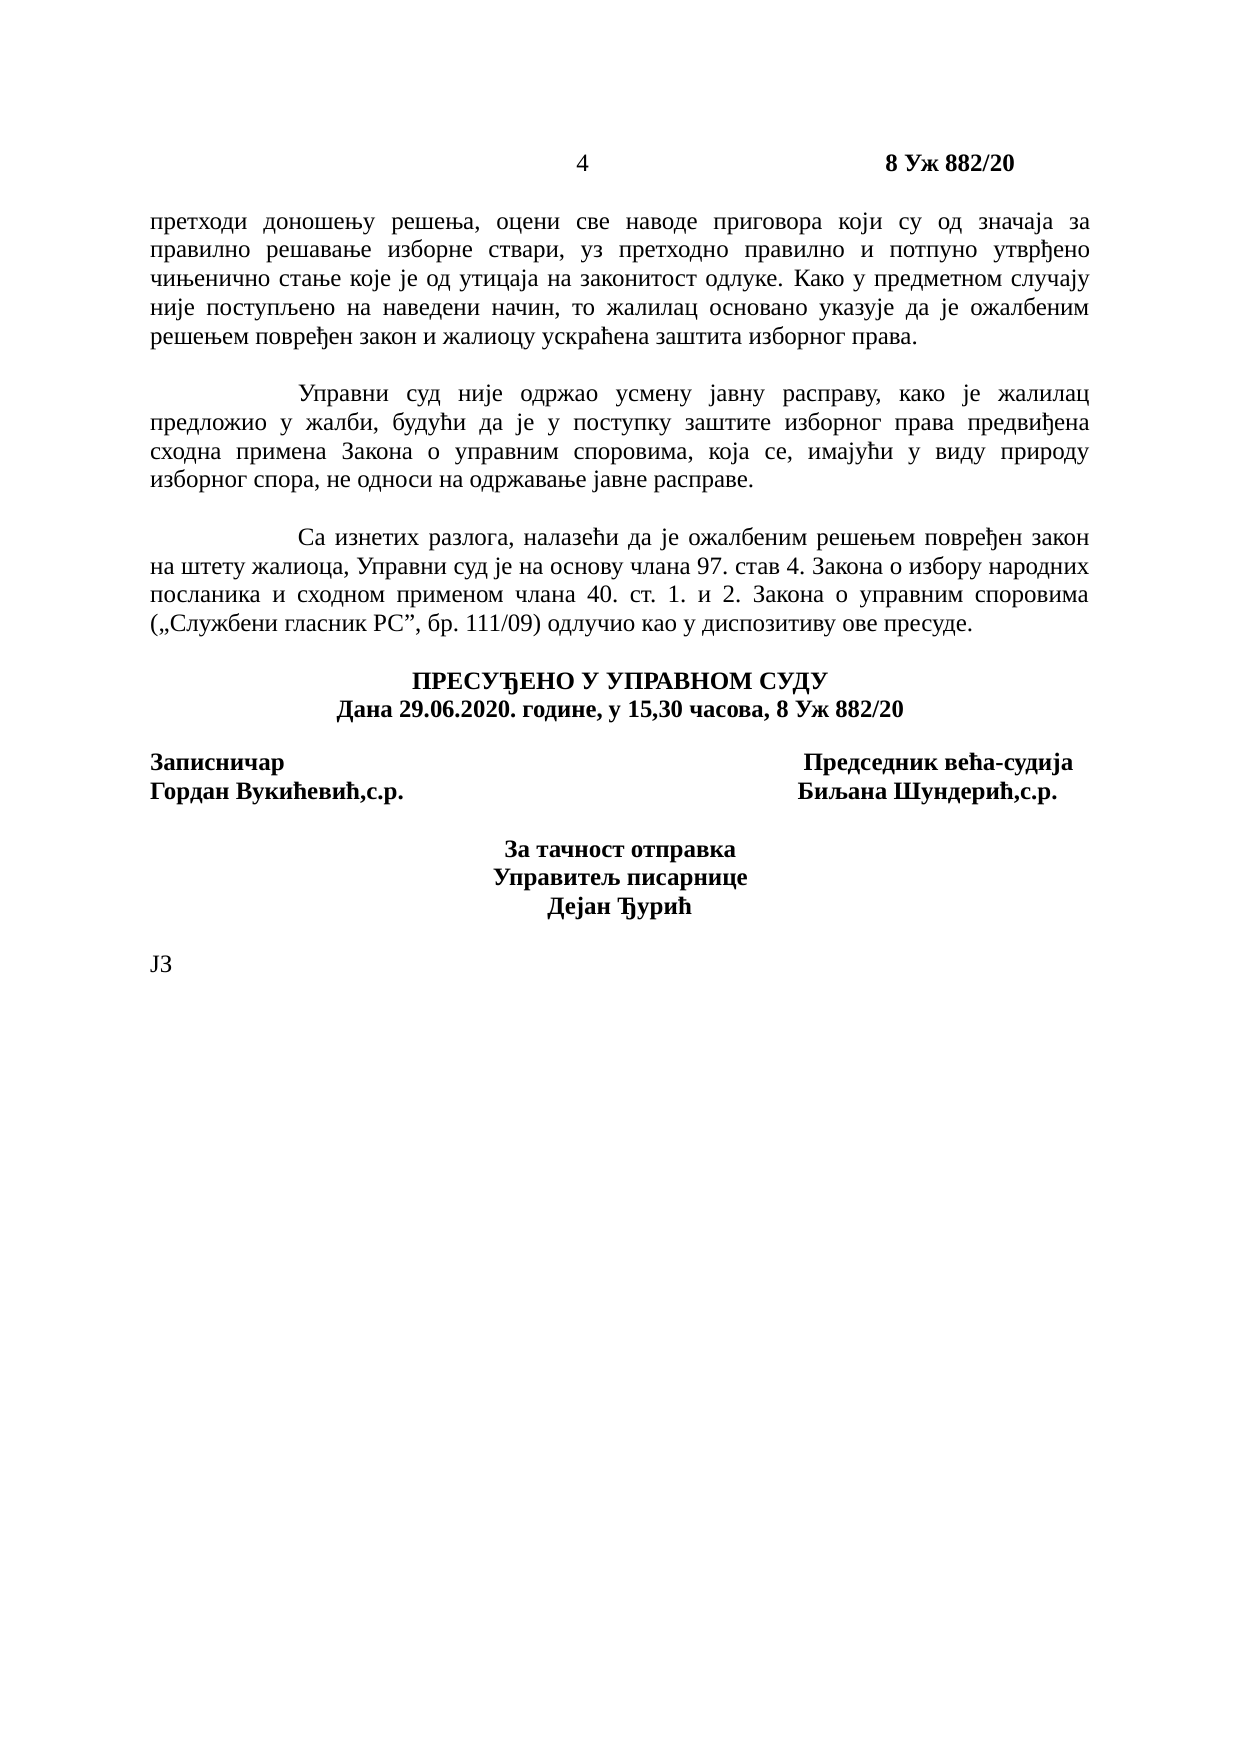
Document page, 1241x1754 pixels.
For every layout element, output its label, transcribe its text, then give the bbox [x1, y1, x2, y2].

text Управитељ писарнице [150, 862, 1090, 891]
text Управни суд није одржао усмену јавну расправу, како је жалилац предложио у жалби, будући да је у поступку заштите изборног права предвиђена сходна примена Закона о управним споровима, која се, имајући у виду природу изборног спора, не односи на одржавање јавне расправе. [150, 378, 1090, 493]
text Дејан Ђурић [150, 891, 1089, 920]
text Дана 29.06.2020. године, у 15,30 часова, 8 Уж 882/20 [150, 694, 1090, 723]
text За тачност отправка [150, 834, 1090, 862]
text Записничар Председник већа-судија [150, 747, 1090, 776]
text Са изнетих разлога, налазећи да је ожалбеним решењем повређен закон на штету жалиоца, Управни суд је на основу члана 97. став 4. Закона о избору народних посланика и сходном применом члана 40. ст. 1. и 2. Закона о управним споровима („Службени гласник РС”, бр. 111/09) одлучио као у диспозитиву ове пресуде. [150, 522, 1090, 637]
text ЈЗ [150, 949, 1089, 977]
text претходи доношењу решења, оцени све наводе приговора који су од значаја за правилно решавање изборне ствари, уз претходно правилно и потпуно утврђено чињенично стање које је од утицаја на законитост одлуке. Како у предметном случају није поступљено на наведени начин, то жалилац основано указује да је ожалбеним решењем повређен закон и жалиоцу ускраћена заштита изборног права. [150, 206, 1090, 349]
text Гордан Вукићевић,с.р. Биљана Шундерић,с.р. [150, 776, 1090, 805]
text ПРЕСУЂЕНО У УПРАВНОМ СУДУ [150, 666, 1090, 694]
